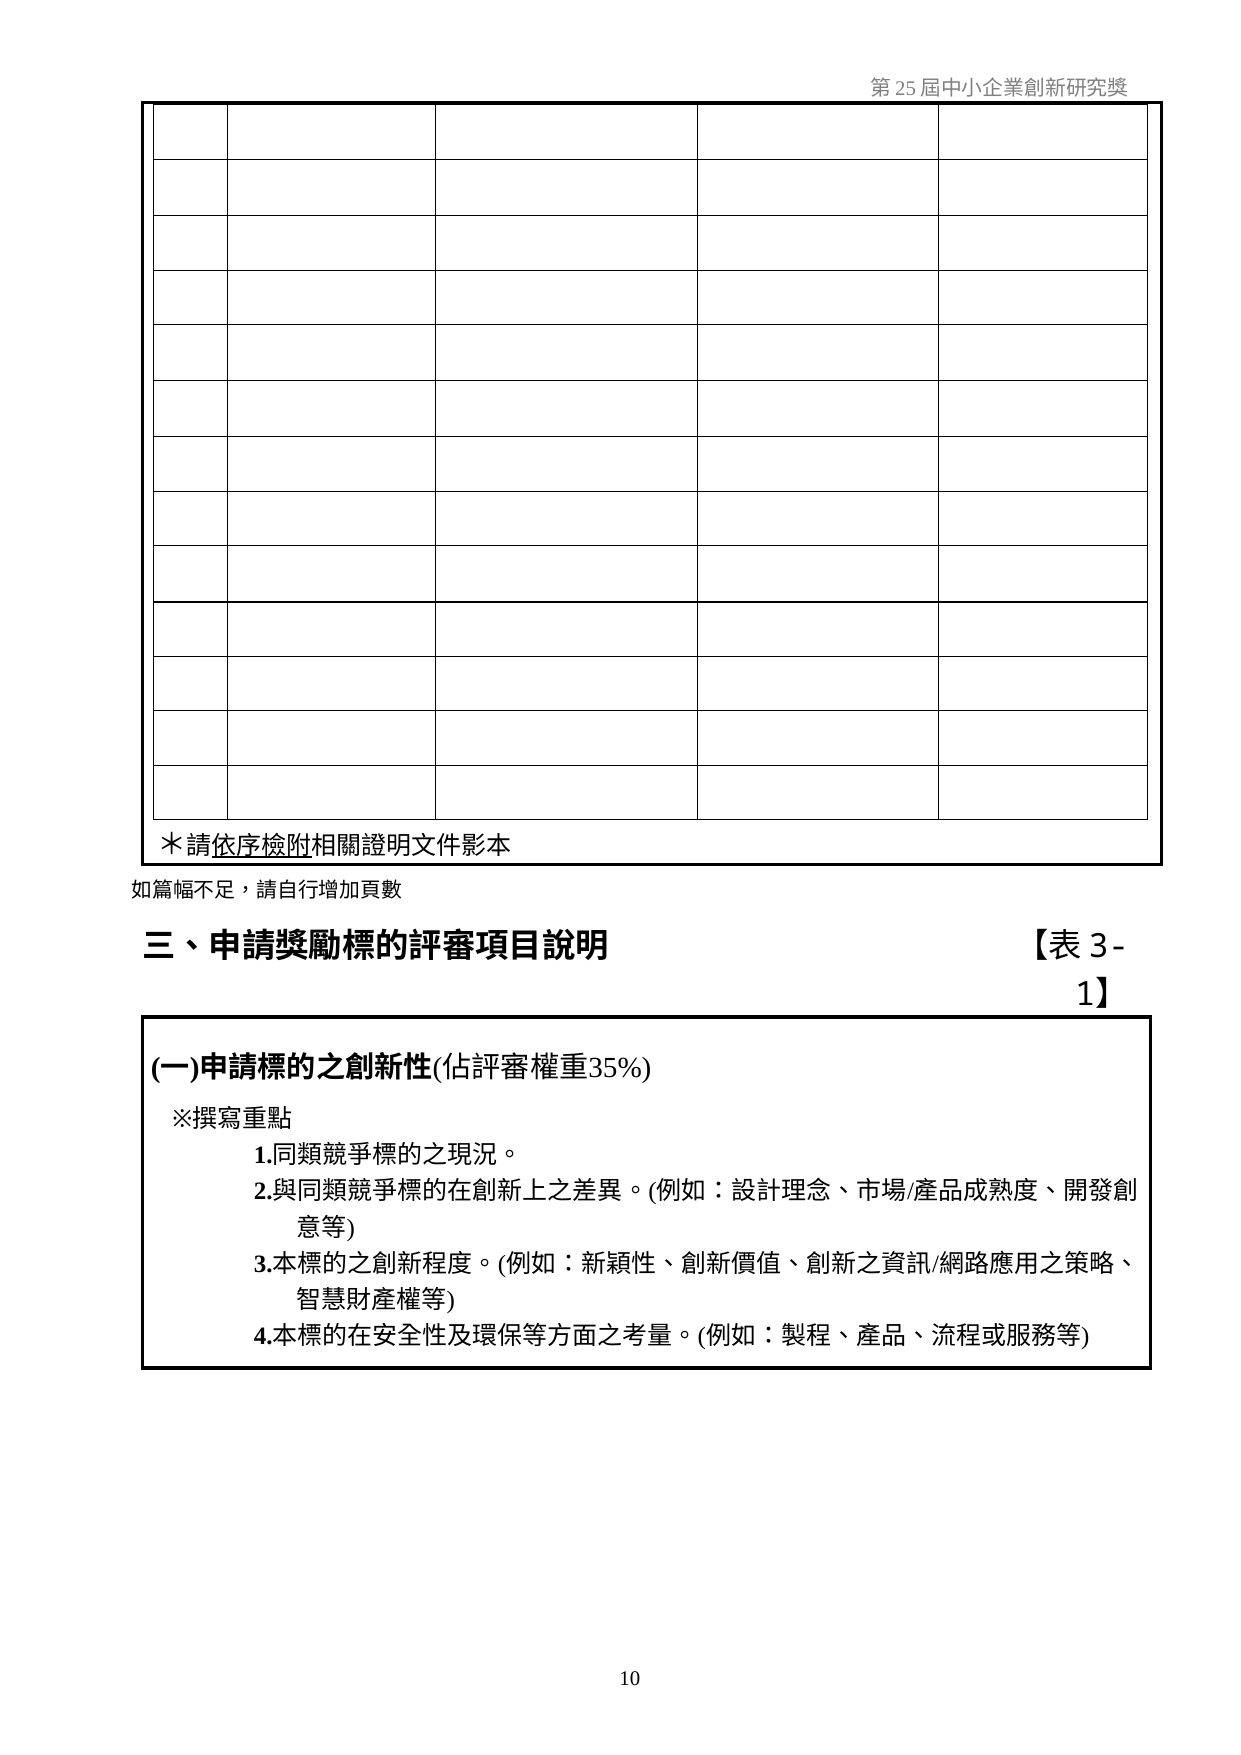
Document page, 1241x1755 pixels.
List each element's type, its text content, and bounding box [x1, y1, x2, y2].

table_cell [436, 271, 697, 324]
table_cell [436, 160, 697, 215]
text 三、申請獎勵標的評審項目說明 【表3-1】 [131, 918, 1128, 1015]
table_cell [939, 325, 1147, 380]
table_cell [228, 325, 435, 380]
table_cell [698, 216, 938, 270]
table_cell [228, 381, 435, 436]
table_cell [939, 711, 1147, 765]
table_cell [436, 437, 697, 491]
table_cell [436, 546, 697, 601]
table_cell [154, 381, 227, 436]
table_cell [698, 381, 938, 436]
table_cell [436, 711, 697, 765]
table_cell [228, 711, 435, 765]
table_cell [939, 160, 1147, 215]
table_cell [698, 437, 938, 491]
table_cell [154, 216, 227, 270]
table_cell [698, 603, 938, 656]
table_cell [698, 271, 938, 324]
table_cell [436, 766, 697, 819]
table_cell [228, 160, 435, 215]
table_cell [228, 437, 435, 491]
table_cell [939, 437, 1147, 491]
table_cell [436, 216, 697, 270]
table_cell [698, 657, 938, 710]
table_cell [228, 766, 435, 819]
table_cell [698, 711, 938, 765]
table_cell [154, 766, 227, 819]
table_cell [154, 160, 227, 215]
table_cell [939, 657, 1147, 710]
table_cell [698, 766, 938, 819]
table_cell [939, 546, 1147, 601]
table_cell [698, 325, 938, 380]
table_cell [228, 657, 435, 710]
table_cell [154, 437, 227, 491]
table_cell [154, 657, 227, 710]
table_cell [154, 711, 227, 765]
table_cell [939, 271, 1147, 324]
table_cell [228, 216, 435, 270]
table_cell [154, 546, 227, 601]
text 如篇幅不足，請自行增加頁數 [131, 873, 1128, 903]
table_cell [154, 492, 227, 545]
table_cell [939, 105, 1147, 158]
table_cell [436, 381, 697, 436]
table_header ＊請依序檢附相關證明文件影本 [144, 104, 1160, 863]
table_cell [698, 492, 938, 545]
table_cell [698, 160, 938, 215]
table_cell [436, 657, 697, 710]
table_cell [939, 381, 1147, 436]
table_cell [939, 766, 1147, 819]
table_cell [436, 603, 697, 656]
table_cell [698, 105, 938, 158]
table_cell [436, 492, 697, 545]
table_cell [228, 271, 435, 324]
table_cell [154, 271, 227, 324]
table_cell [154, 603, 227, 656]
table_cell [436, 105, 697, 158]
table_cell [228, 105, 435, 158]
table_cell [939, 216, 1147, 270]
table_cell [939, 492, 1147, 545]
table_cell [939, 603, 1147, 656]
table_cell [228, 603, 435, 656]
table_cell [228, 492, 435, 545]
table_cell [698, 546, 938, 601]
table_cell [154, 105, 227, 158]
table_cell [154, 325, 227, 380]
table_cell [436, 325, 697, 380]
table_cell [228, 546, 435, 601]
table_header (一)申請標的之創新性(佔評審權重35%) ※撰寫重點 同類競爭標的之現況。 與同類競爭標的在創新上之差異。(例如：設計理念、市場/產品成熟度、開發創意等) 本標的之創新程度。(例如：新穎性、創新價值、創新之資訊/網路應用之策略、智慧財產權等) 本標的在安全性及環保等方面之考量。(例如：製程、產品、流程或服務等) [144, 1019, 1149, 1366]
